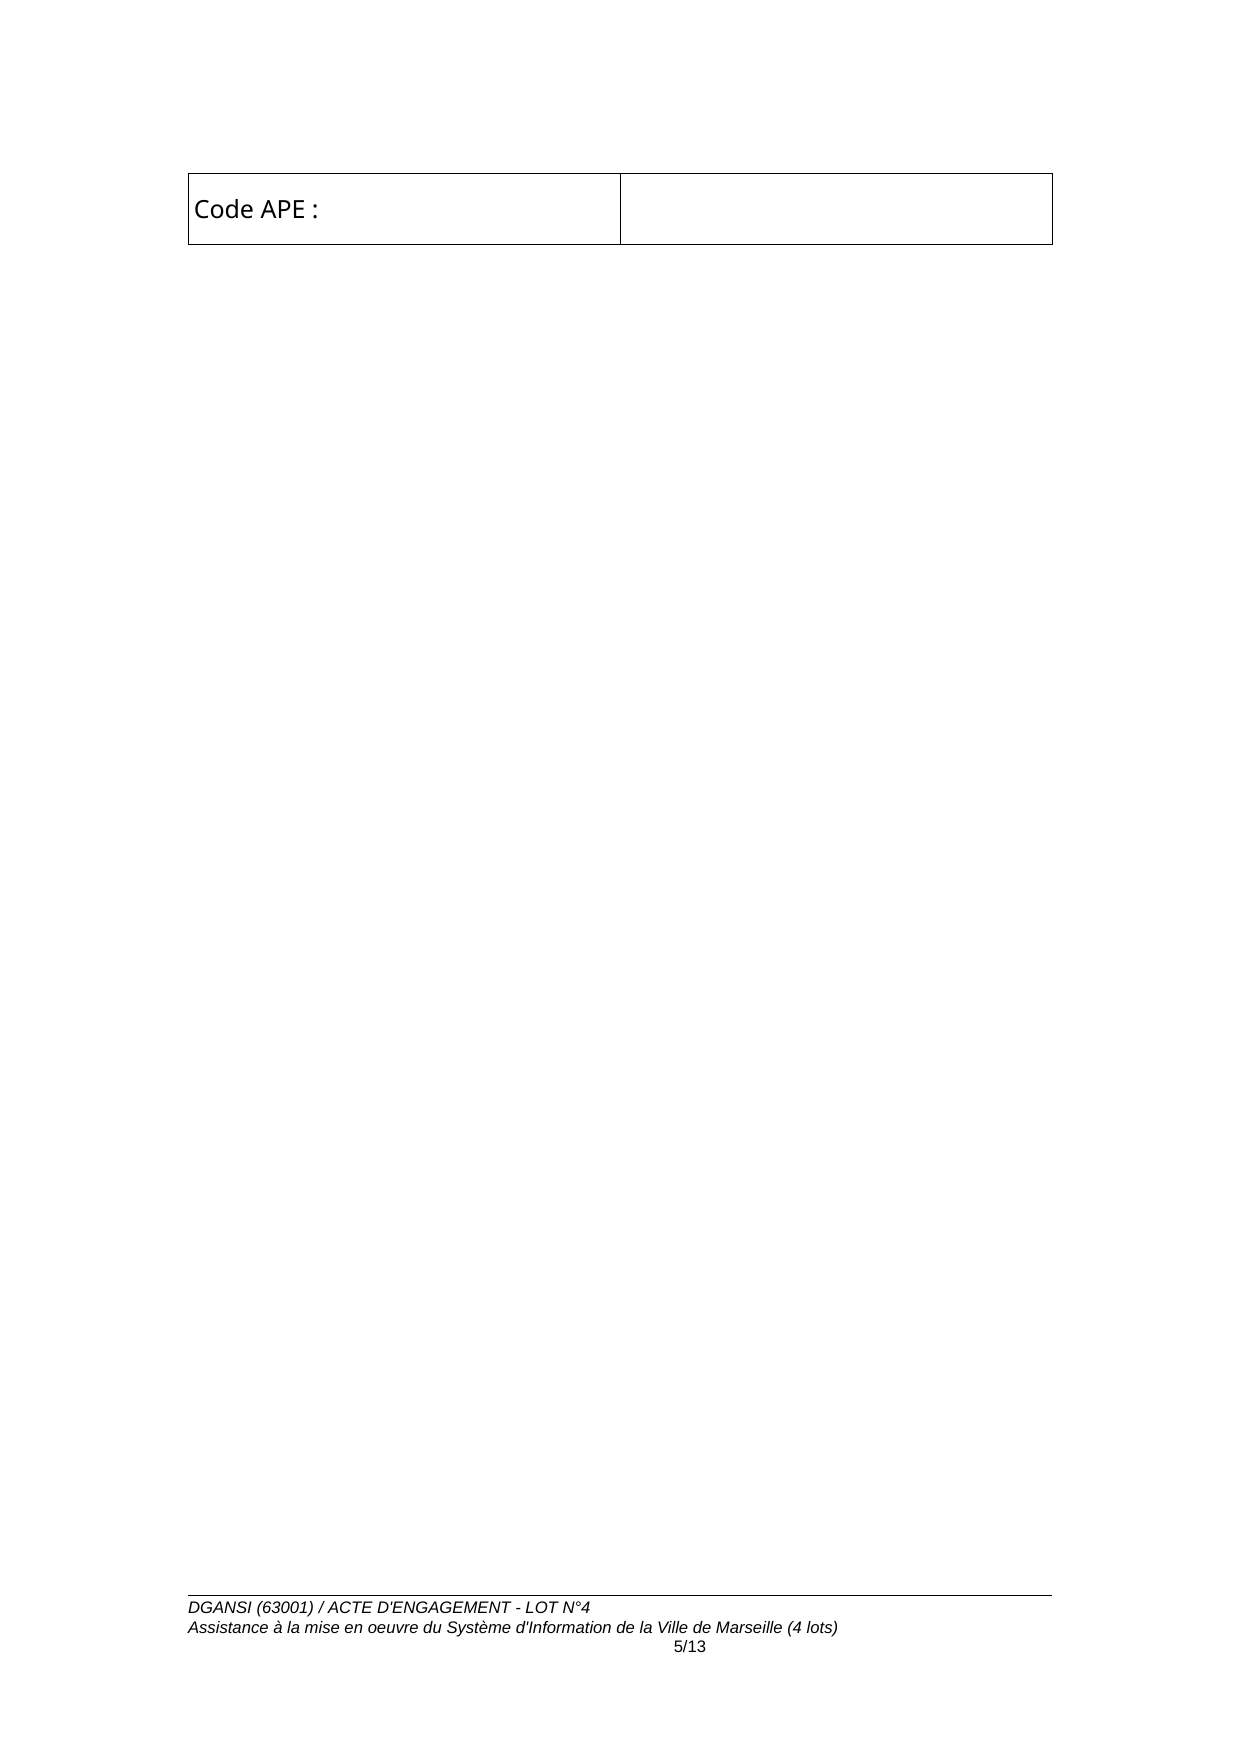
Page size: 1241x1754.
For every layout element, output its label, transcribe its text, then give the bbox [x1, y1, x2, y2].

table_cell Code APE : [189, 174, 620, 244]
table_cell [621, 174, 1052, 244]
